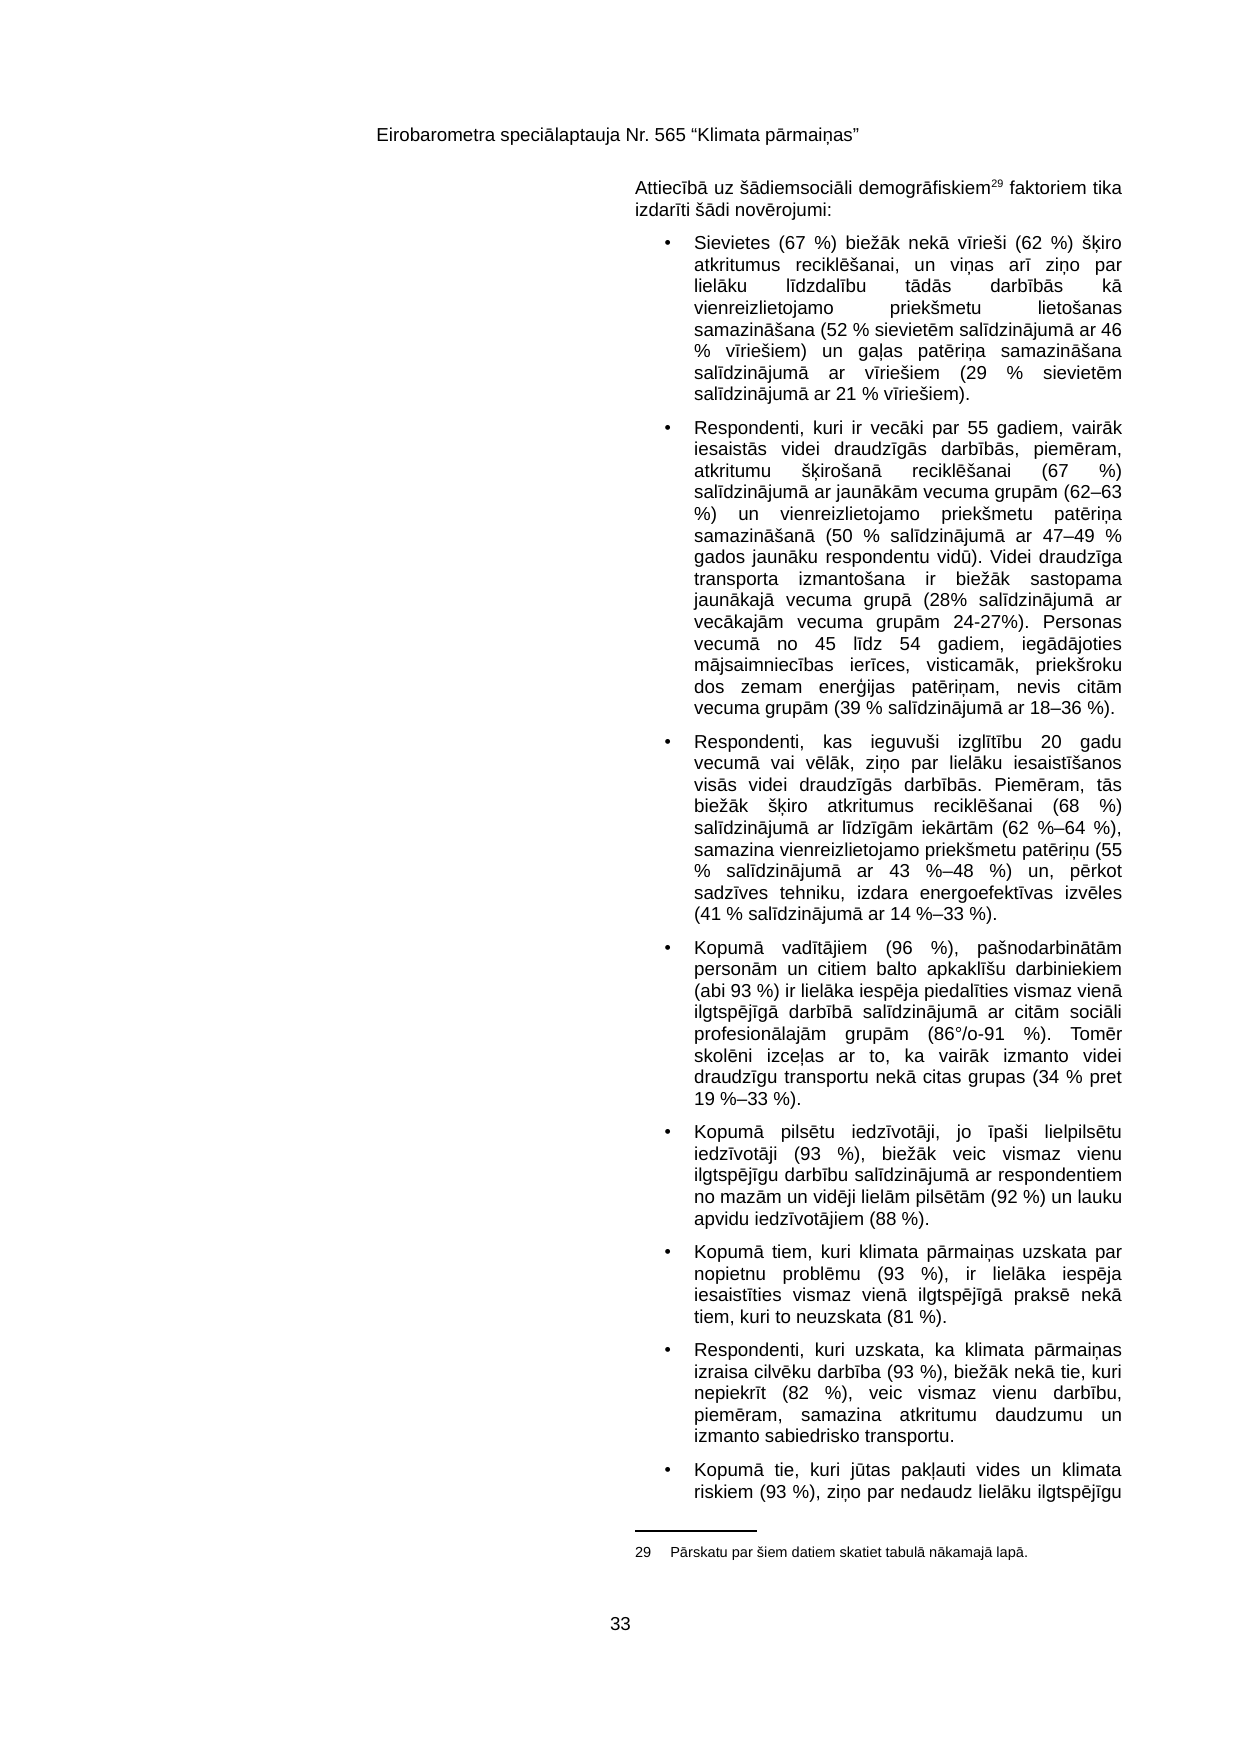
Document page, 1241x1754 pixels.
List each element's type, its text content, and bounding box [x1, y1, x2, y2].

text Attiecībā uz šādiemsociāli demogrāfiskiem faktoriem tika izdarīti šādi novērojumi: [635, 177, 1122, 220]
list Respondenti, kuri uzskata, ka klimata pārmaiņas izraisa cilvēku darbība (93 %), biežāk nekā tie, kuri nepiekrīt (82 %), veic vismaz vienu darbību, piemēram, samazina atkritumu daudzumu un izmanto sabiedrisko transportu. [664, 1339, 1122, 1447]
list Kopumā pilsētu iedzīvotāji, jo īpaši lielpilsētu iedzīvotāji (93 %), biežāk veic vismaz vienu ilgtspējīgu darbību salīdzinājumā ar respondentiem no mazām un vidēji lielām pilsētām (92 %) un lauku apvidu iedzīvotājiem (88 %). [664, 1121, 1122, 1229]
list Respondenti, kuri ir vecāki par 55 gadiem, vairāk iesaistās videi draudzīgās darbībās, piemēram, atkritumu šķirošanā reciklēšanai (67 %) salīdzinājumā ar jaunākām vecuma grupām (62–63 %) un vienreizlietojamo priekšmetu patēriņa samazināšanā (50 % salīdzinājumā ar 47–49 % gados jaunāku respondentu vidū). Videi draudzīga transporta izmantošana ir biežāk sastopama jaunākajā vecuma grupā (28% salīdzinājumā ar vecākajām vecuma grupām 24-27%). Personas vecumā no 45 līdz 54 gadiem, iegādājoties mājsaimniecības ierīces, visticamāk, priekšroku dos zemam enerģijas patēriņam, nevis citām vecuma grupām (39 % salīdzinājumā ar 18–36 %). [664, 417, 1122, 718]
list Kopumā tiem, kuri klimata pārmaiņas uzskata par nopietnu problēmu (93 %), ir lielāka iespēja iesaistīties vismaz vienā ilgtspējīgā praksē nekā tiem, kuri to neuzskata (81 %). [664, 1241, 1122, 1327]
list Kopumā tie, kuri jūtas pakļauti vides un klimata riskiem (93 %), ziņo par nedaudz lielāku ilgtspējīgu [664, 1459, 1122, 1502]
list Kopumā vadītājiem (96 %), pašnodarbinātām personām un citiem balto apkaklīšu darbiniekiem (abi 93 %) ir lielāka iespēja piedalīties vismaz vienā ilgtspējīgā darbībā salīdzinājumā ar citām sociāli profesionālajām grupām (86°/o-91 %). Tomēr skolēni izceļas ar to, ka vairāk izmanto videi draudzīgu transportu nekā citas grupas (34 % pret 19 %–33 %). [664, 936, 1122, 1109]
list Sievietes (67 %) biežāk nekā vīrieši (62 %) šķiro atkritumus reciklēšanai, un viņas arī ziņo par lielāku līdzdalību tādās darbībās kā vienreizlietojamo priekšmetu lietošanas samazināšana (52 % sievietēm salīdzinājumā ar 46 % vīriešiem) un gaļas patēriņa samazināšana salīdzinājumā ar vīriešiem (29 % sievietēm salīdzinājumā ar 21 % vīriešiem). [664, 232, 1122, 405]
text Pārskatu par šiem datiem skatiet tabulā nākamajā lapā. [635, 1543, 1122, 1560]
list Respondenti, kas ieguvuši izglītību 20 gadu vecumā vai vēlāk, ziņo par lielāku iesaistīšanos visās videi draudzīgās darbībās. Piemēram, tās biežāk šķiro atkritumus reciklēšanai (68 %) salīdzinājumā ar līdzīgām iekārtām (62 %–64 %), samazina vienreizlietojamo priekšmetu patēriņu (55 % salīdzinājumā ar 43 %–48 %) un, pērkot sadzīves tehniku, izdara energoefektīvas izvēles (41 % salīdzinājumā ar 14 %–33 %). [664, 730, 1122, 924]
